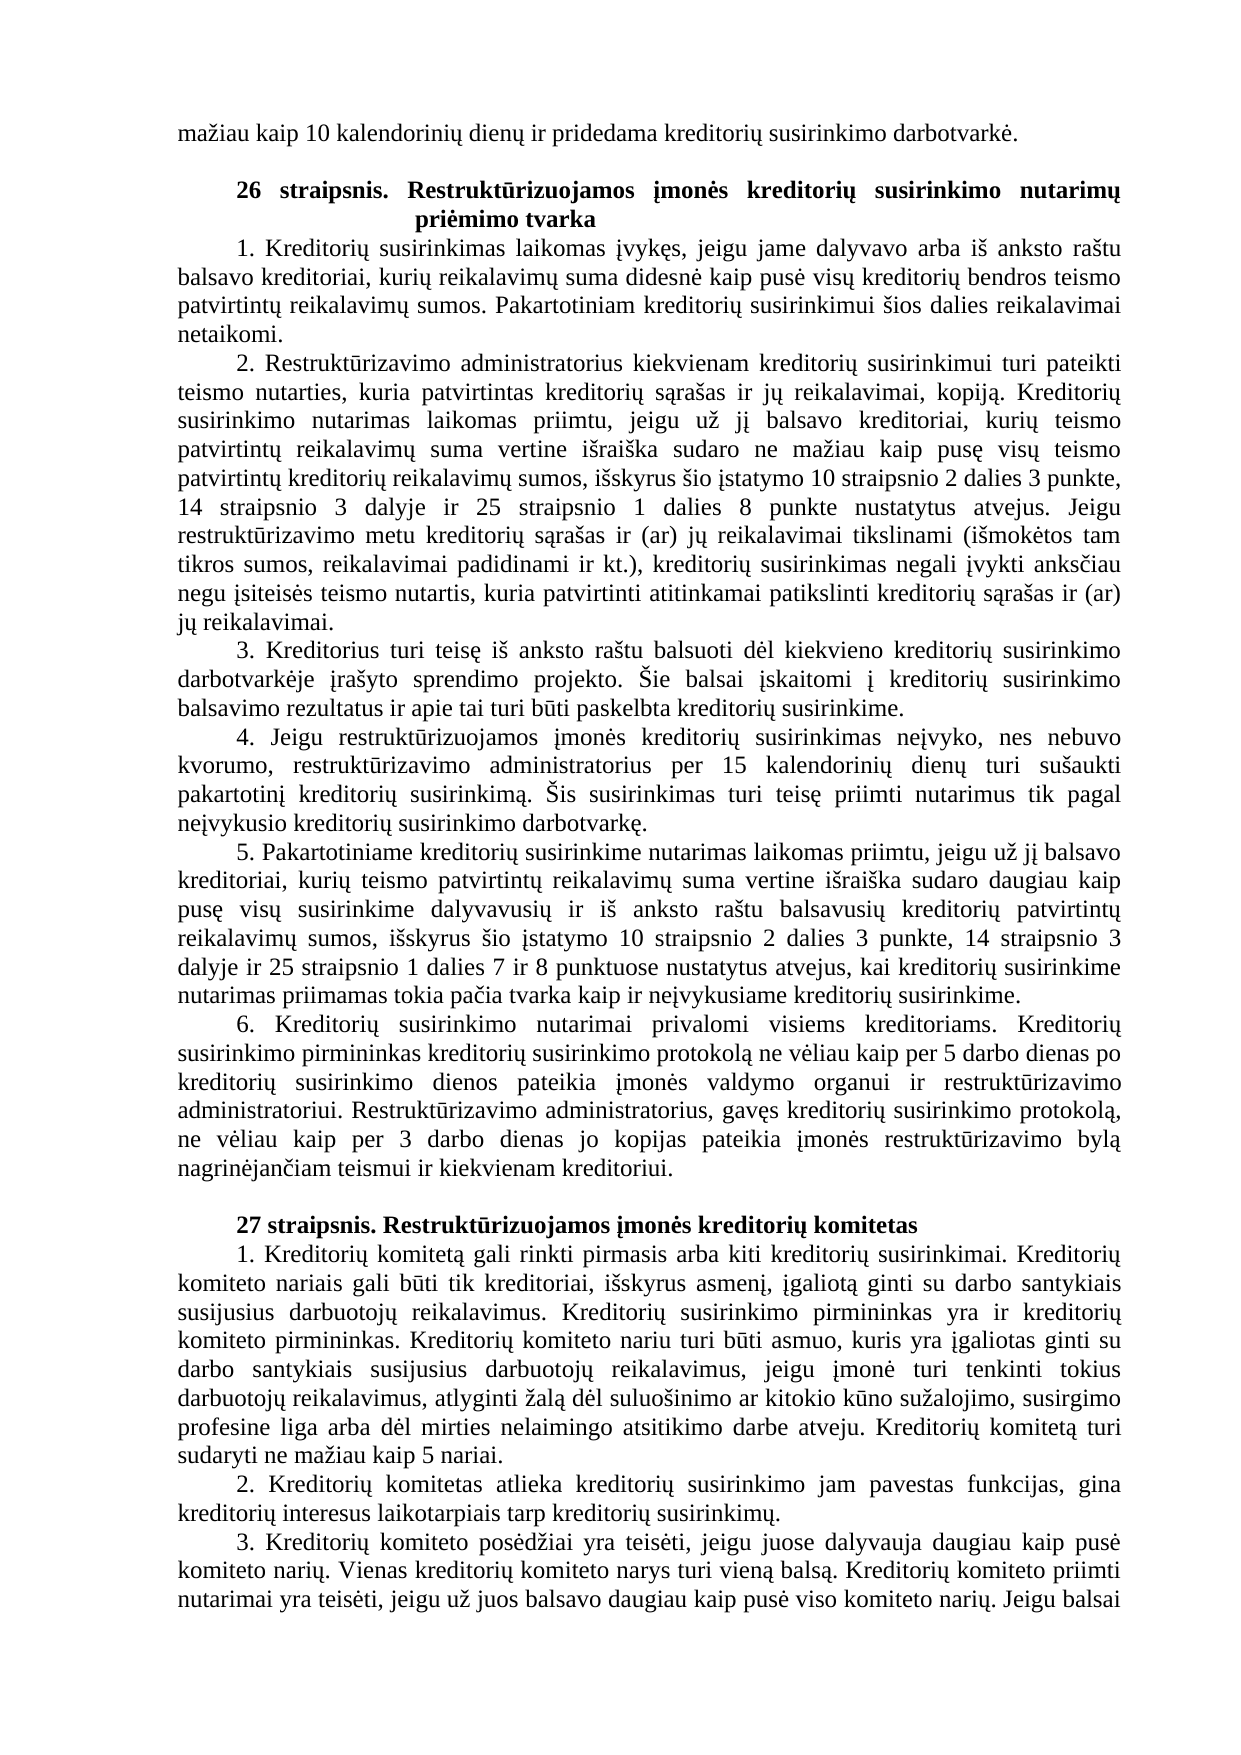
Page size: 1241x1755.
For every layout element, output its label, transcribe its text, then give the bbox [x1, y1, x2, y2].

text mažiau kaip 10 kalendorinių dienų ir pridedama kreditorių susirinkimo darbotvarkė. [177, 118, 1122, 147]
text 1. Kreditorių komitetą gali rinkti pirmasis arba kiti kreditorių susirinkimai. Kreditorių komiteto nariais gali būti tik kreditoriai, išskyrus asmenį, įgaliotą ginti su darbo santykiais susijusius darbuotojų reikalavimus. Kreditorių susirinkimo pirmininkas yra ir kreditorių komiteto pirmininkas. Kreditorių komiteto nariu turi būti asmuo, kuris yra įgaliotas ginti su darbo santykiais susijusius darbuotojų reikalavimus, jeigu įmonė turi tenkinti tokius darbuotojų reikalavimus, atlyginti žalą dėl suluošinimo ar kitokio kūno sužalojimo, susirgimo profesine liga arba dėl mirties nelaimingo atsitikimo darbe atveju. Kreditorių komitetą turi sudaryti ne mažiau kaip 5 nariai. [177, 1239, 1122, 1469]
text 6. Kreditorių susirinkimo nutarimai privalomi visiems kreditoriams. Kreditorių susirinkimo pirmininkas kreditorių susirinkimo protokolą ne vėliau kaip per 5 darbo dienas po kreditorių susirinkimo dienos pateikia įmonės valdymo organui ir restruktūrizavimo administratoriui. Restruktūrizavimo administratorius, gavęs kreditorių susirinkimo protokolą, ne vėliau kaip per 3 darbo dienas jo kopijas pateikia įmonės restruktūrizavimo bylą nagrinėjančiam teismui ir kiekvienam kreditoriui. [177, 1009, 1122, 1182]
text 27 straipsnis. Restruktūrizuojamos įmonės kreditorių komitetas [177, 1211, 1122, 1239]
text 1. Kreditorių susirinkimas laikomas įvykęs, jeigu jame dalyvavo arba iš anksto raštu balsavo kreditoriai, kurių reikalavimų suma didesnė kaip pusė visų kreditorių bendros teismo patvirtintų reikalavimų sumos. Pakartotiniam kreditorių susirinkimui šios dalies reikalavimai netaikomi. [177, 233, 1122, 348]
text 2. Restruktūrizavimo administratorius kiekvienam kreditorių susirinkimui turi pateikti teismo nutarties, kuria patvirtintas kreditorių sąrašas ir jų reikalavimai, kopiją. Kreditorių susirinkimo nutarimas laikomas priimtu, jeigu už jį balsavo kreditoriai, kurių teismo patvirtintų reikalavimų suma vertine išraiška sudaro ne mažiau kaip pusę visų teismo patvirtintų kreditorių reikalavimų sumos, išskyrus šio įstatymo 10 straipsnio 2 dalies 3 punkte, 14 straipsnio 3 dalyje ir 25 straipsnio 1 dalies 8 punkte nustatytus atvejus. Jeigu restruktūrizavimo metu kreditorių sąrašas ir (ar) jų reikalavimai tikslinami (išmokėtos tam tikros sumos, reikalavimai padidinami ir kt.), kreditorių susirinkimas negali įvykti anksčiau negu įsiteisės teismo nutartis, kuria patvirtinti atitinkamai patikslinti kreditorių sąrašas ir (ar) jų reikalavimai. [177, 348, 1122, 636]
text 2. Kreditorių komitetas atlieka kreditorių susirinkimo jam pavestas funkcijas, gina kreditorių interesus laikotarpiais tarp kreditorių susirinkimų. [177, 1469, 1122, 1527]
text 3. Kreditorių komiteto posėdžiai yra teisėti, jeigu juose dalyvauja daugiau kaip pusė komiteto narių. Vienas kreditorių komiteto narys turi vieną balsą. Kreditorių komiteto priimti nutarimai yra teisėti, jeigu už juos balsavo daugiau kaip pusė viso komiteto narių. Jeigu balsai [177, 1527, 1122, 1613]
text 26 straipsnis. Restruktūrizuojamos įmonės kreditorių susirinkimo nutarimų priėmimo tvarka [236, 176, 1122, 233]
text 4. Jeigu restruktūrizuojamos įmonės kreditorių susirinkimas neįvyko, nes nebuvo kvorumo, restruktūrizavimo administratorius per 15 kalendorinių dienų turi sušaukti pakartotinį kreditorių susirinkimą. Šis susirinkimas turi teisę priimti nutarimus tik pagal neįvykusio kreditorių susirinkimo darbotvarkę. [177, 722, 1122, 837]
text 3. Kreditorius turi teisę iš anksto raštu balsuoti dėl kiekvieno kreditorių susirinkimo darbotvarkėje įrašyto sprendimo projekto. Šie balsai įskaitomi į kreditorių susirinkimo balsavimo rezultatus ir apie tai turi būti paskelbta kreditorių susirinkime. [177, 636, 1122, 722]
text 5. Pakartotiniame kreditorių susirinkime nutarimas laikomas priimtu, jeigu už jį balsavo kreditoriai, kurių teismo patvirtintų reikalavimų suma vertine išraiška sudaro daugiau kaip pusę visų susirinkime dalyvavusių ir iš anksto raštu balsavusių kreditorių patvirtintų reikalavimų sumos, išskyrus šio įstatymo 10 straipsnio 2 dalies 3 punkte, 14 straipsnio 3 dalyje ir 25 straipsnio 1 dalies 7 ir 8 punktuose nustatytus atvejus, kai kreditorių susirinkime nutarimas priimamas tokia pačia tvarka kaip ir neįvykusiame kreditorių susirinkime. [177, 837, 1122, 1009]
